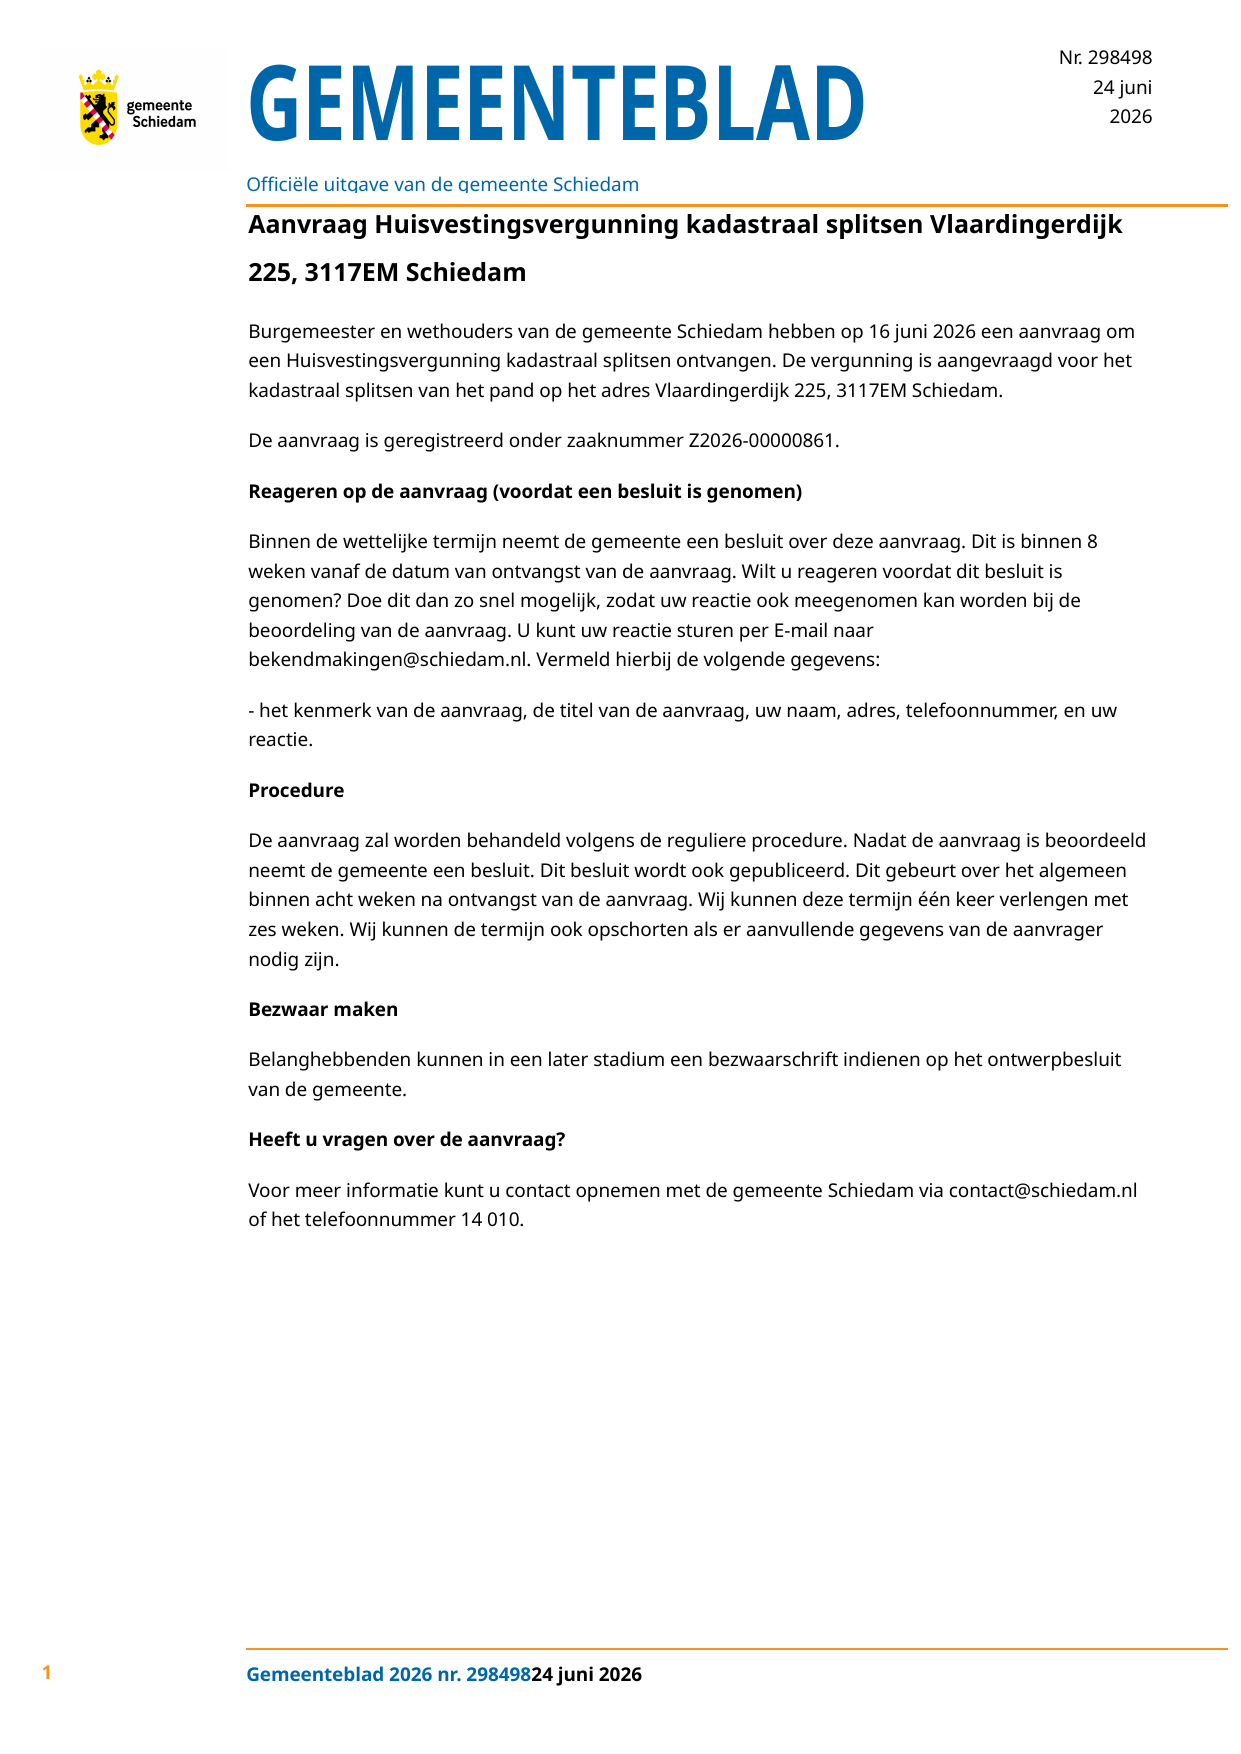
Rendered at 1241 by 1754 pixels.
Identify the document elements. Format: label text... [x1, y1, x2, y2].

text Binnen de wettelijke termijn neemt de gemeente een besluit over deze aanvraag. Dit is binnen 8 weken vanaf de datum van ontvangst van de aanvraag. Wilt u reageren voordat dit besluit is genomen? Doe dit dan zo snel mogelijk, zodat uw reactie ook meegenomen kan worden bij de beoordeling van de aanvraag. U kunt uw reactie sturen per E-mail naar bekendmakingen@schiedam.nl. Vermeld hierbij de volgende gegevens: [248, 528, 1152, 672]
text Heeft u vragen over de aanvraag? [248, 1127, 1152, 1152]
text Voor meer informatie kunt u contact opnemen met de gemeente Schiedam via contact@schiedam.nl of het telefoonnummer 14 010. [248, 1177, 1152, 1232]
picture [41, 47, 231, 172]
text Aanvraag Huisvestingsvergunning kadastraal splitsen Vlaardingerdijk 225, 3117EM Schiedam [248, 207, 1152, 288]
text - het kenmerk van de aanvraag, de titel van de aanvraag, uw naam, adres, telefoonnummer, en uw reactie. [248, 697, 1152, 752]
text De aanvraag is geregistreerd onder zaaknummer Z2026-00000861. [248, 427, 1152, 453]
text Belanghebbenden kunnen in een later stadium een bezwaarschrift indienen op het ontwerpbesluit van de gemeente. [248, 1047, 1152, 1102]
text Reageren op de aanvraag (voordat een besluit is genomen) [248, 478, 1152, 504]
text De aanvraag zal worden behandeld volgens de reguliere procedure. Nadat de aanvraag is beoordeeld neemt de gemeente een besluit. Dit besluit wordt ook gepubliceerd. Dit gebeurt over het algemeen binnen acht weken na ontvangst van de aanvraag. Wij kunnen deze termijn één keer verlengen met zes weken. Wij kunnen de termijn ook opschorten als er aanvullende gegevens van de aanvrager nodig zijn. [248, 827, 1152, 972]
text Bezwaar maken [248, 996, 1152, 1022]
text Burgemeester en wethouders van de gemeente Schiedam hebben op 16 juni 2026 een aanvraag om een Huisvestingsvergunning kadastraal splitsen ontvangen. De vergunning is aangevraagd voor het kadastraal splitsen van het pand op het adres Vlaardingerdijk 225, 3117EM Schiedam. [248, 318, 1152, 403]
text Procedure [248, 777, 1152, 803]
